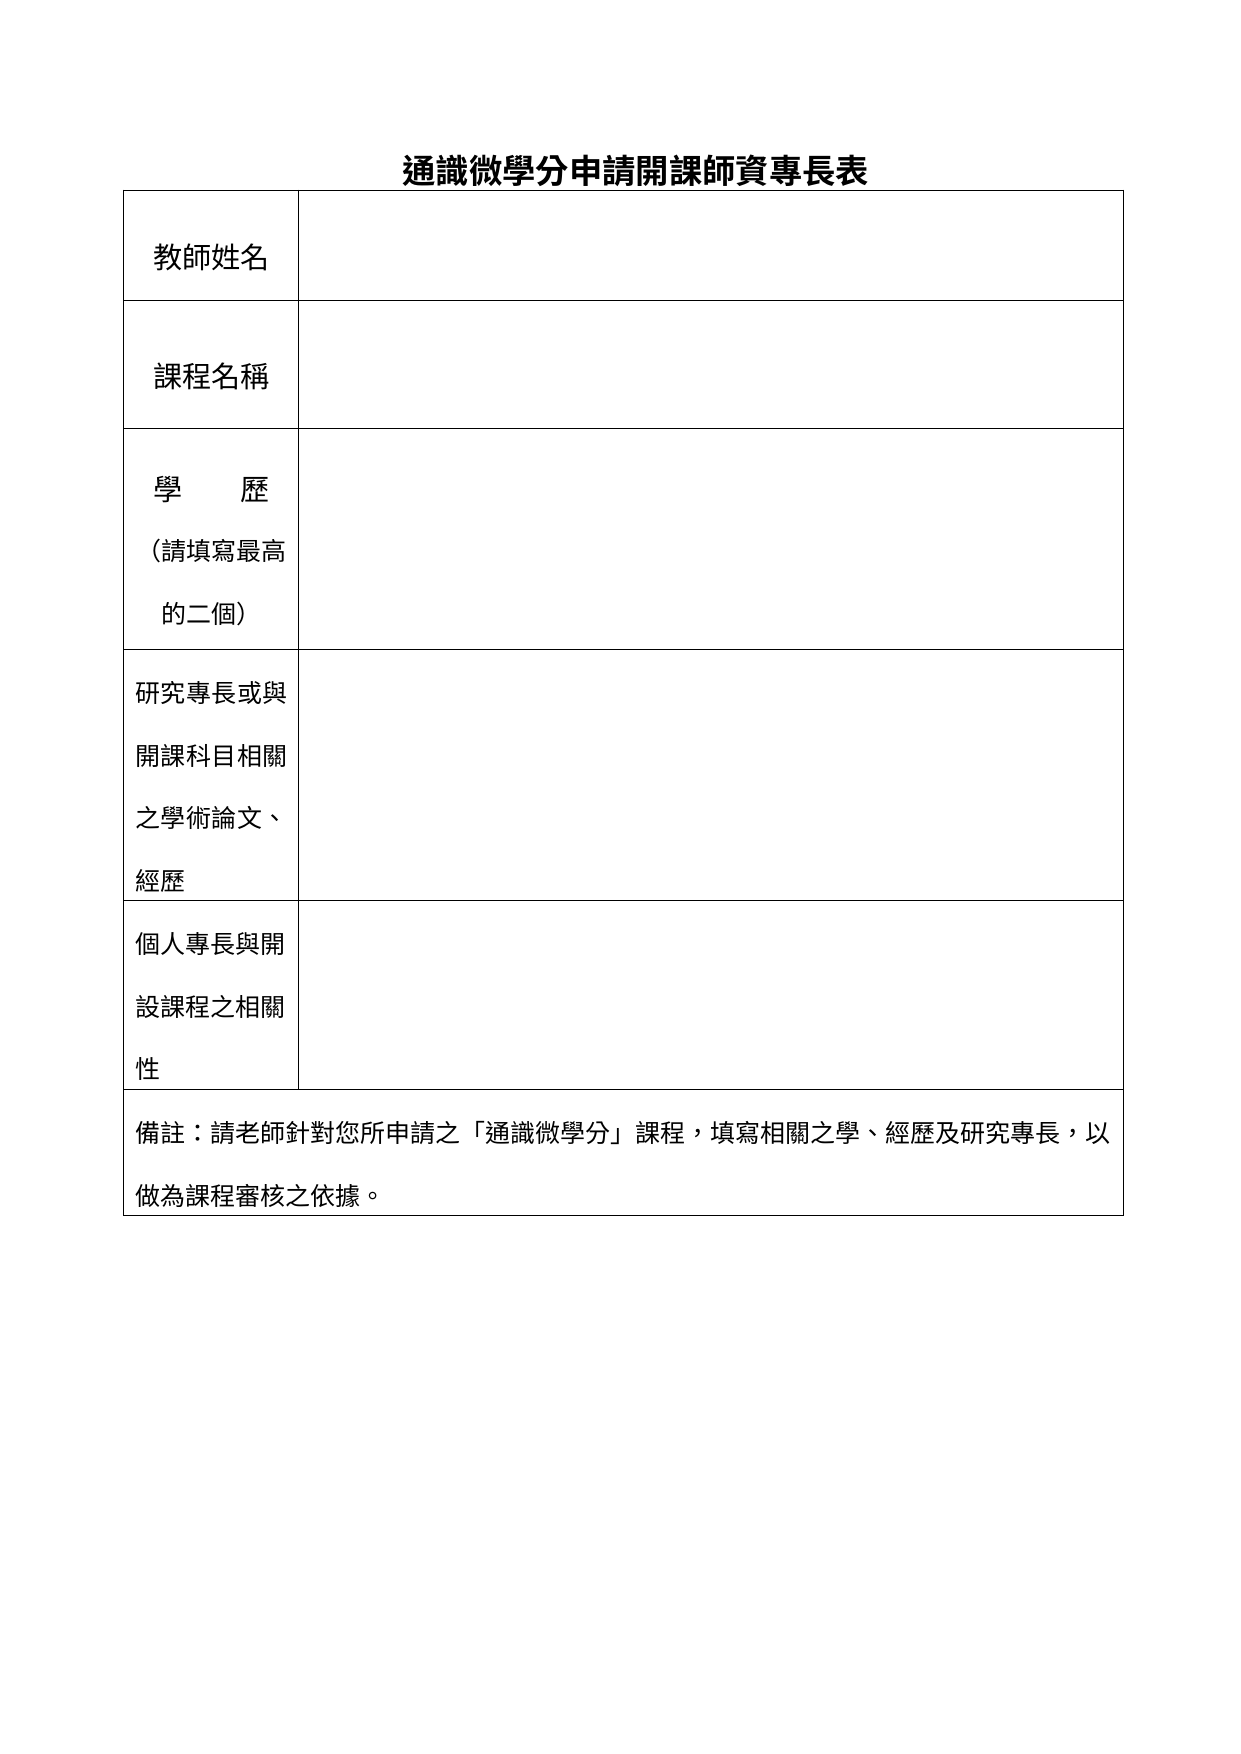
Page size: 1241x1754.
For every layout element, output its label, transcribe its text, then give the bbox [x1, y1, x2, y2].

table_cell 個人專長與開設課程之相關性 [124, 901, 298, 1089]
table_cell 研究專長或與開課科目相關之學術論文、經歷 [124, 650, 298, 900]
table_header 教師姓名 [124, 191, 298, 300]
table_cell 備註：請老師針對您所申請之「通識微學分」課程，填寫相關之學、經歷及研究專長，以做為課程審核之依據。 [124, 1090, 1123, 1215]
text 通識微學分申請開課師資專長表 [90, 127, 1181, 189]
table_header [299, 191, 1123, 300]
table_cell [299, 301, 1123, 428]
table_cell [299, 901, 1123, 1089]
table_cell [299, 429, 1123, 649]
table_cell [299, 650, 1123, 900]
table_cell 學 歷 （請填寫最高的二個） [124, 429, 298, 649]
table_cell 課程名稱 [124, 301, 298, 428]
